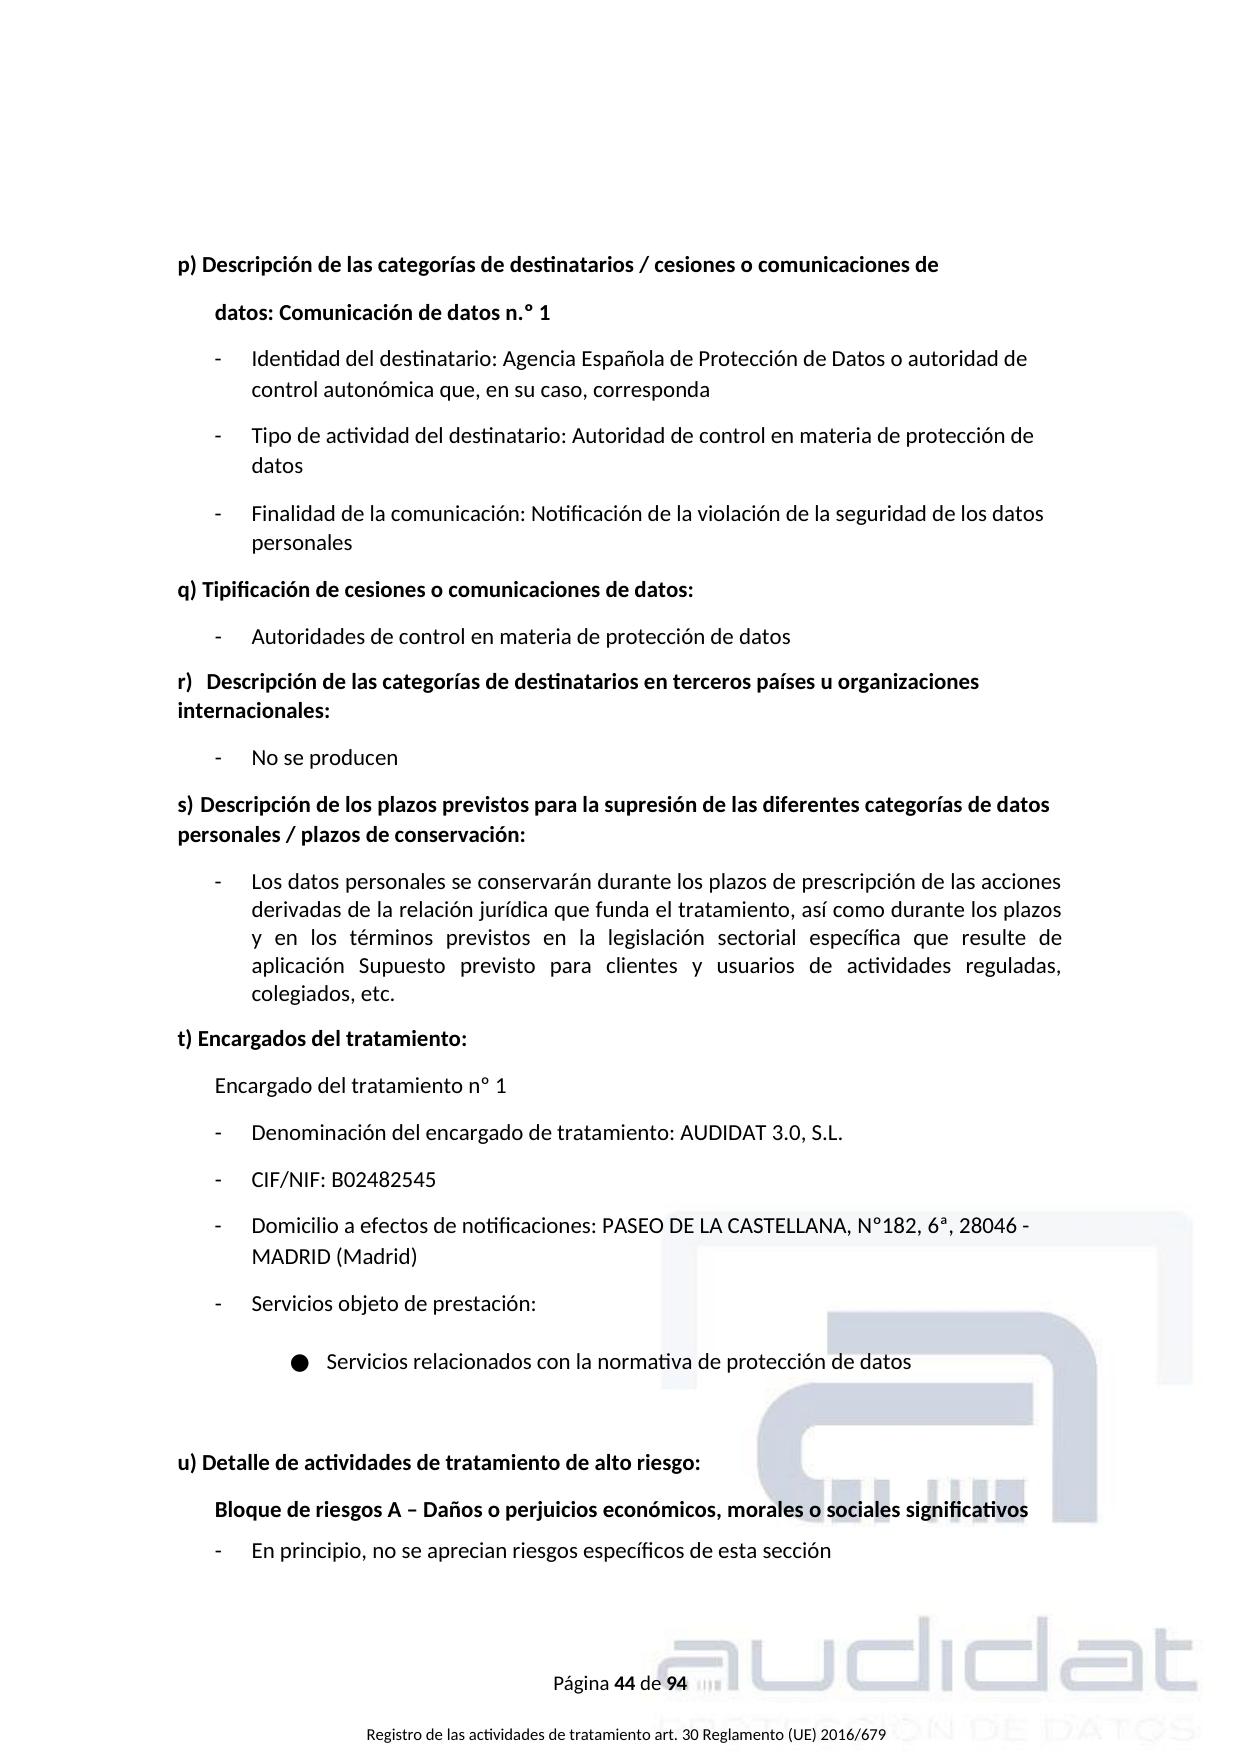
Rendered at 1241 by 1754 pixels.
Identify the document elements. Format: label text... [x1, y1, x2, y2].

picture [640, 1744, 1215, 1752]
list Los datos personales se conservarán durante los plazos de prescripción de las acciones derivadas de la relación jurídica que funda el tratamiento, así como durante los plazos y en los términos previstos en la legislación sectorial específica que resulte de aplicación Supuesto previsto para clientes y usuarios de actividades reguladas, colegiados, etc. [214, 867, 1063, 1007]
list Domicilio a efectos de notificaciones: PASEO DE LA CASTELLANA, Nº182, 6ª, 28046 - MADRID (Madrid) [214, 1212, 1064, 1270]
subtitle Descripción de las categorías de destinatarios en terceros países u organizaciones internacionales: [177, 667, 1063, 724]
subtitle Descripción de los plazos previstos para la supresión de las diferentes categorías de datos personales / plazos de conservación: [177, 790, 1063, 848]
list Servicios relacionados con la normativa de protección de datos [289, 1336, 1226, 1383]
list Servicios objeto de prestación: [214, 1289, 1226, 1317]
text Página 44 de 94 [177, 1670, 1063, 1696]
picture [640, 1564, 1215, 1724]
picture [640, 1476, 1215, 1495]
picture [640, 1317, 1215, 1336]
subtitle Descripción de las categorías de destinatarios / cesiones o comunicaciones de datos: Comunicación de datos n.º 1 [177, 251, 1002, 326]
subtitle Tipificación de cesiones o comunicaciones de datos: [177, 575, 1226, 603]
text Encargado del tratamiento nº 1 [214, 1071, 1226, 1099]
text Registro de las actividades de tratamiento art. 30 Reglamento (UE) 2016/679 [366, 1724, 1226, 1744]
list Finalidad de la comunicación: Notificación de la violación de la seguridad de los datos personales [214, 499, 1063, 556]
list Denominación del encargado de tratamiento: AUDIDAT 3.0, S.L. [214, 1118, 1226, 1146]
picture [640, 1523, 1215, 1536]
text - CIF/NIF: B02482545 [214, 1165, 1226, 1193]
list Identidad del destinatario: Agencia Española de Protección de Datos o autoridad de control autonómica que, en su caso, corresponda [214, 344, 1063, 403]
subtitle Detalle de actividades de tratamiento de alto riesgo: [177, 1448, 1226, 1476]
list No se producen [214, 743, 1226, 771]
text Bloque de riesgos A – Daños o perjuicios económicos, morales o sociales significativos [214, 1495, 1226, 1523]
subtitle Encargados del tratamiento: [177, 1024, 1226, 1052]
list Tipo de actividad del destinatario: Autoridad de control en materia de protección de datos [214, 421, 1063, 479]
list Autoridades de control en materia de protección de datos [214, 622, 1226, 650]
picture [640, 1383, 1215, 1448]
picture [640, 1202, 1215, 1289]
list En principio, no se aprecian riesgos específicos de esta sección [214, 1536, 1226, 1564]
